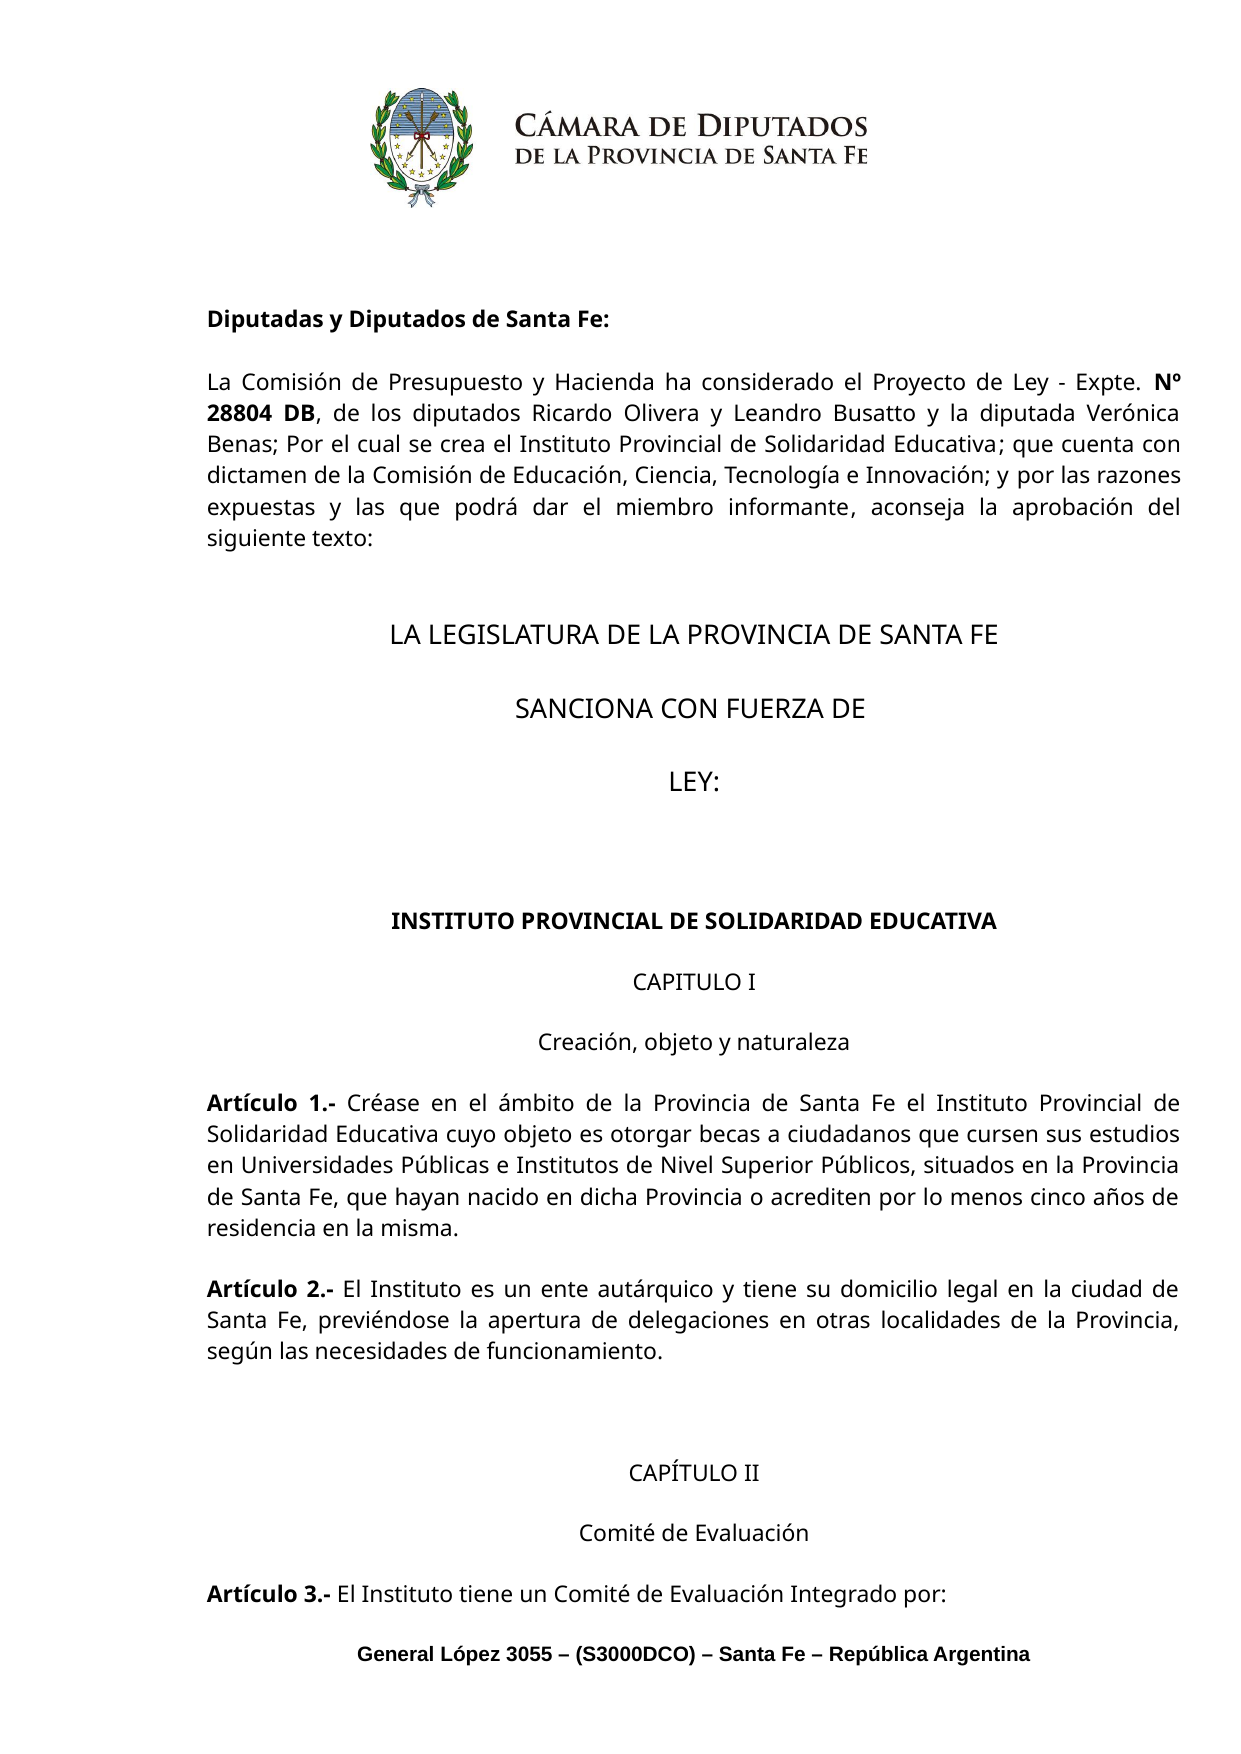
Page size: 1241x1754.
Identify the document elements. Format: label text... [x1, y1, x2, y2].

text La Comisión de Presupuesto y Hacienda ha considerado el Proyecto de Ley - Expte. Nº 28804 DB, de los diputados Ricardo Olivera y Leandro Busatto y la diputada Verónica Benas; Por el cual se crea el Instituto Provincial de Solidaridad Educativa; que cuenta con dictamen de la Comisión de Educación, Ciencia, Tecnología e Innovación; y por las razones expuestas y las que podrá dar el miembro informante, aconseja la aprobación del siguiente texto: [207, 365, 1181, 553]
text LA LEGISLATURA DE LA PROVINCIA DE SANTA FE [207, 615, 1181, 652]
text Artículo 3.- El Instituto tiene un Comité de Evaluación Integrado por: [207, 1578, 1181, 1609]
picture [370, 88, 868, 212]
text Comité de Evaluación [207, 1517, 1181, 1549]
text SANCIONA CON FUERZA DE [207, 689, 1181, 726]
text Artículo 1.- Créase en el ámbito de la Provincia de Santa Fe el Instituto Provincial de Solidaridad Educativa cuyo objeto es otorgar becas a ciudadanos que cursen sus estudios en Universidades Públicas e Institutos de Nivel Superior Públicos, situados en la Provincia de Santa Fe, que hayan nacido en dicha Provincia o acrediten por lo menos cinco años de residencia en la misma. [207, 1087, 1181, 1243]
text INSTITUTO PROVINCIAL DE SOLIDARIDAD EDUCATIVA [207, 905, 1181, 936]
text CAPÍTULO II [207, 1457, 1181, 1488]
text LEY: [207, 763, 1181, 800]
text Creación, objeto y naturaleza [207, 1026, 1181, 1057]
text Diputadas y Diputados de Santa Fe: [207, 303, 1181, 334]
text CAPITULO I [207, 966, 1181, 997]
text Artículo 2.- El Instituto es un ente autárquico y tiene su domicilio legal en la ciudad de Santa Fe, previéndose la apertura de delegaciones en otras localidades de la Provincia, según las necesidades de funcionamiento. [207, 1273, 1181, 1366]
